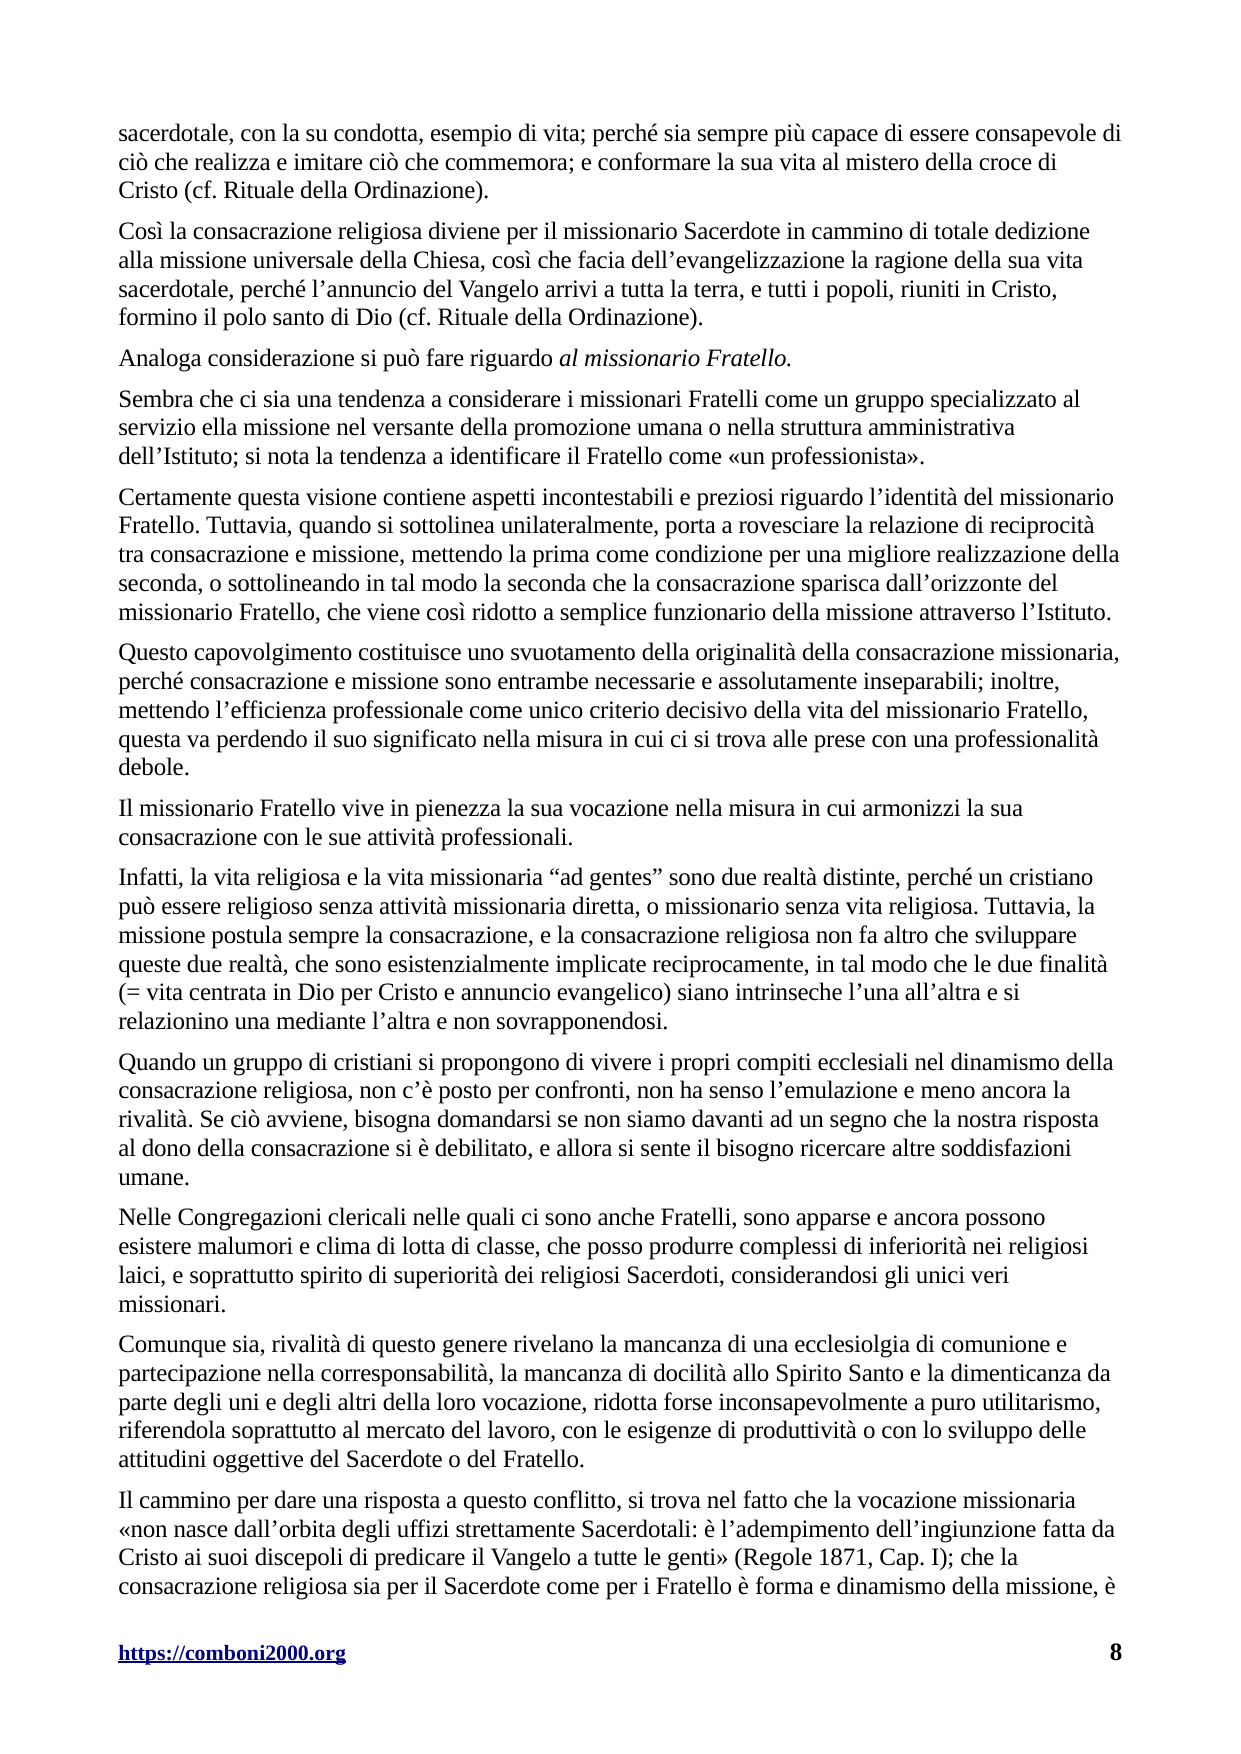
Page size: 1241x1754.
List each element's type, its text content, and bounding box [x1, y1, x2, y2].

text sacerdotale, con la su condotta, esempio di vita; perché sia sempre più capace di essere consapevole di ciò che realizza e imitare ciò che commemora; e conformare la sua vita al mistero della croce di Cristo (cf. Rituale della Ordinazione). [118, 118, 1122, 204]
text Quando un gruppo di cristiani si propongono di vivere i propri compiti ecclesiali nel dinamismo della consacrazione religiosa, non c’è posto per confronti, non ha senso l’emulazione e meno ancora la rivalità. Se ciò avviene, bisogna domandarsi se non siamo davanti ad un segno che la nostra risposta al dono della consacrazione si è debilitato, e allora si sente il bisogno ricercare altre soddisfazioni umane. [118, 1047, 1122, 1191]
text Sembra che ci sia una tendenza a considerare i missionari Fratelli come un gruppo specializzato al servizio ella missione nel versante della promozione umana o nella struttura amministrativa dell’Istituto; si nota la tendenza a identificare il Fratello come «un professionista». [118, 384, 1122, 470]
text Analoga considerazione si può fare riguardo al missionario Fratello. [118, 343, 1122, 372]
text Comunque sia, rivalità di questo genere rivelano la mancanza di una ecclesiolgia di comunione e partecipazione nella corresponsabilità, la mancanza di docilità allo Spirito Santo e la dimenticanza da parte degli uni e degli altri della loro vocazione, ridotta forse inconsapevolmente a puro utilitarismo, riferendola soprattutto al mercato del lavoro, con le esigenze di produttività o con lo sviluppo delle attitudini oggettive del Sacerdote o del Fratello. [118, 1329, 1122, 1473]
text Nelle Congregazioni clericali nelle quali ci sono anche Fratelli, sono apparse e ancora possono esistere malumori e clima di lotta di classe, che posso produrre complessi di inferiorità nei religiosi laici, e soprattutto spirito di superiorità dei religiosi Sacerdoti, considerandosi gli unici veri missionari. [118, 1202, 1122, 1317]
text Così la consacrazione religiosa diviene per il missionario Sacerdote in cammino di totale dedizione alla missione universale della Chiesa, così che facia dell’evangelizzazione la ragione della sua vita sacerdotale, perché l’annuncio del Vangelo arrivi a tutta la terra, e tutti i popoli, riuniti in Cristo, formino il polo santo di Dio (cf. Rituale della Ordinazione). [118, 216, 1122, 331]
text Questo capovolgimento costituisce uno svuotamento della originalità della consacrazione missionaria, perché consacrazione e missione sono entrambe necessarie e assolutamente inseparabili; inoltre, mettendo l’efficienza professionale come unico criterio decisivo della vita del missionario Fratello, questa va perdendo il suo significato nella misura in cui ci si trova alle prese con una professionalità debole. [118, 637, 1122, 781]
text Il missionario Fratello vive in pienezza la sua vocazione nella misura in cui armonizzi la sua consacrazione con le sue attività professionali. [118, 793, 1122, 851]
text Infatti, la vita religiosa e la vita missionaria “ad gentes” sono due realtà distinte, perché un cristiano può essere religioso senza attività missionaria diretta, o missionario senza vita religiosa. Tuttavia, la missione postula sempre la consacrazione, e la consacrazione religiosa non fa altro che sviluppare queste due realtà, che sono esistenzialmente implicate reciprocamente, in tal modo che le due finalità (= vita centrata in Dio per Cristo e annuncio evangelico) siano intrinseche l’una all’altra e si relazionino una mediante l’altra e non sovrapponendosi. [118, 862, 1122, 1035]
text Il cammino per dare una risposta a questo conflitto, si trova nel fatto che la vocazione missionaria «non nasce dall’orbita degli uffizi strettamente Sacerdotali: è l’adempimento dell’ingiunzione fatta da Cristo ai suoi discepoli di predicare il Vangelo a tutte le genti» (Regole 1871, Cap. I); che la consacrazione religiosa sia per il Sacerdote come per i Fratello è forma e dinamismo della missione, è [118, 1485, 1122, 1600]
text Certamente questa visione contiene aspetti incontestabili e preziosi riguardo l’identità del missionario Fratello. Tuttavia, quando si sottolinea unilateralmente, porta a rovesciare la relazione di reciprocità tra consacrazione e missione, mettendo la prima come condizione per una migliore realizzazione della seconda, o sottolineando in tal modo la seconda che la consacrazione sparisca dall’orizzonte del missionario Fratello, che viene così ridotto a semplice funzionario della missione attraverso l’Istituto. [118, 482, 1122, 626]
